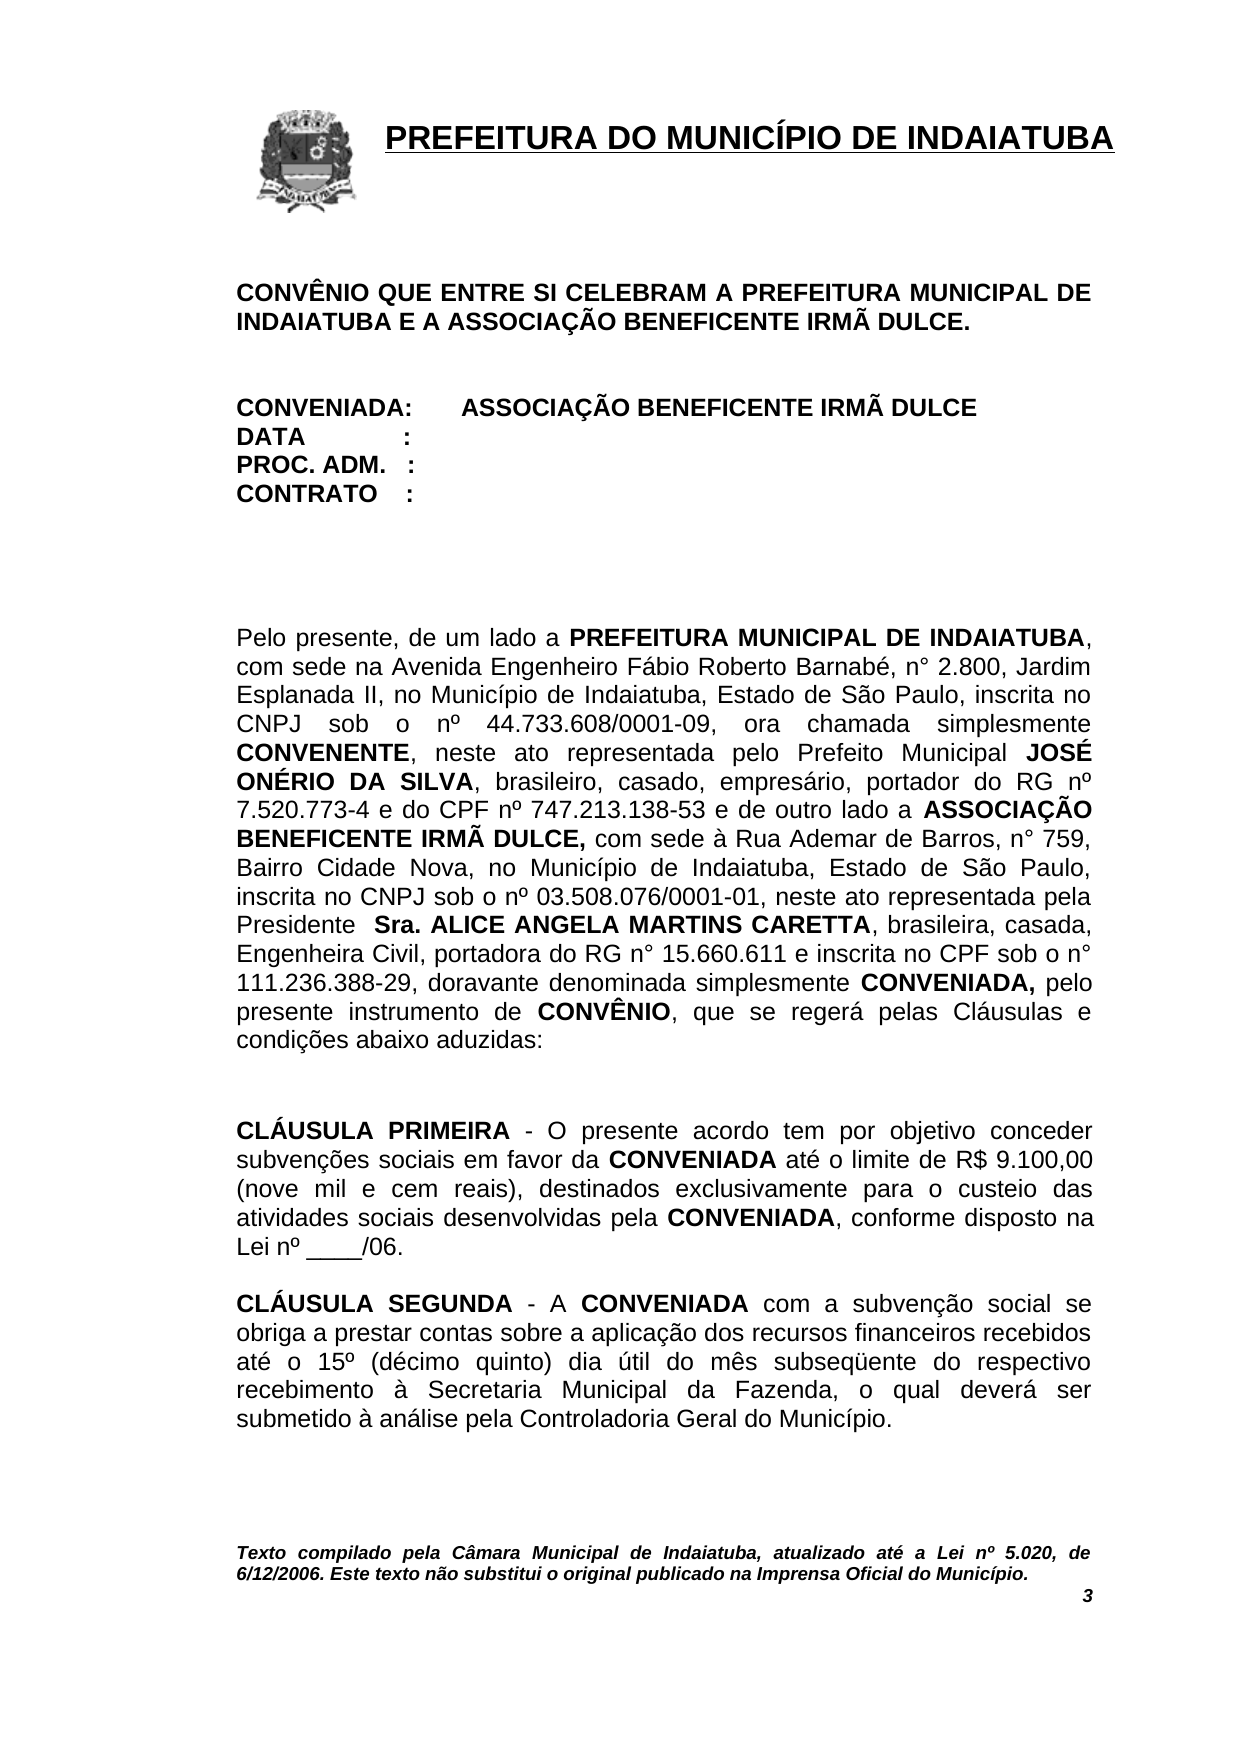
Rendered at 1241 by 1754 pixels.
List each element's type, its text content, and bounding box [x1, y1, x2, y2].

table_cell DATA : [233, 422, 458, 450]
text Pelo presente, de um lado a PREFEITURA MUNICIPAL DE INDAIATUBA, com sede na Avenida Engenheiro Fábio Roberto Barnabé, n° 2.800, Jardim Esplanada II, no Município de Indaiatuba, Estado de São Paulo, inscrita no CNPJ sob o nº 44.733.608/0001-09, ora chamada simplesmente CONVENENTE, neste ato representada pelo Prefeito Municipal JOSÉ ONÉRIO DA SILVA, brasileiro, casado, empresário, portador do RG nº 7.520.773-4 e do CPF nº 747.213.138-53 e de outro lado a ASSOCIAÇÃO BENEFICENTE IRMÃ DULCE, com sede à Rua Ademar de Barros, n° 759, Bairro Cidade Nova, no Município de Indaiatuba, Estado de São Paulo, inscrita no CNPJ sob o nº 03.508.076/0001-01, neste ato representada pela Presidente Sra. ALICE ANGELA MARTINS CARETTA, brasileira, casada, Engenheira Civil, portadora do RG n° 15.660.611 e inscrita no CPF sob o n° 111.236.388-29, doravante denominada simplesmente CONVENIADA, pelo presente instrumento de CONVÊNIO, que se regerá pelas Cláusulas e condições abaixo aduzidas: [236, 623, 1092, 1054]
subtitle CONVÊNIO QUE ENTRE SI CELEBRAM A PREFEITURA MUNICIPAL DE INDAIATUBA E A ASSOCIAÇÃO BENEFICENTE IRMÃ DULCE. [236, 278, 1092, 335]
table_cell [458, 479, 1171, 508]
table_header CONVENIADA: [233, 393, 458, 422]
table_header ASSOCIAÇÃO BENEFICENTE IRMÃ DULCE [458, 393, 1171, 422]
table_cell CONTRATO : [233, 479, 458, 508]
text CLÁUSULA SEGUNDA - A CONVENIADA com a subvenção social se obriga a prestar contas sobre a aplicação dos recursos financeiros recebidos até o 15º (décimo quinto) dia útil do mês subseqüente do respectivo recebimento à Secretaria Municipal da Fazenda, o qual deverá ser submetido à análise pela Controladoria Geral do Município. [236, 1289, 1092, 1433]
table_cell [458, 422, 1171, 450]
table_cell PROC. ADM. : [233, 450, 458, 479]
table_cell [458, 450, 1171, 479]
text CLÁUSULA PRIMEIRA - O presente acordo tem por objetivo conceder subvenções sociais em favor da CONVENIADA até o limite de R$ 9.100,00 (nove mil e cem reais), destinados exclusivamente para o custeio das atividades sociais desenvolvidas pela CONVENIADA, conforme disposto na Lei nº ____/06. [236, 1116, 1094, 1260]
